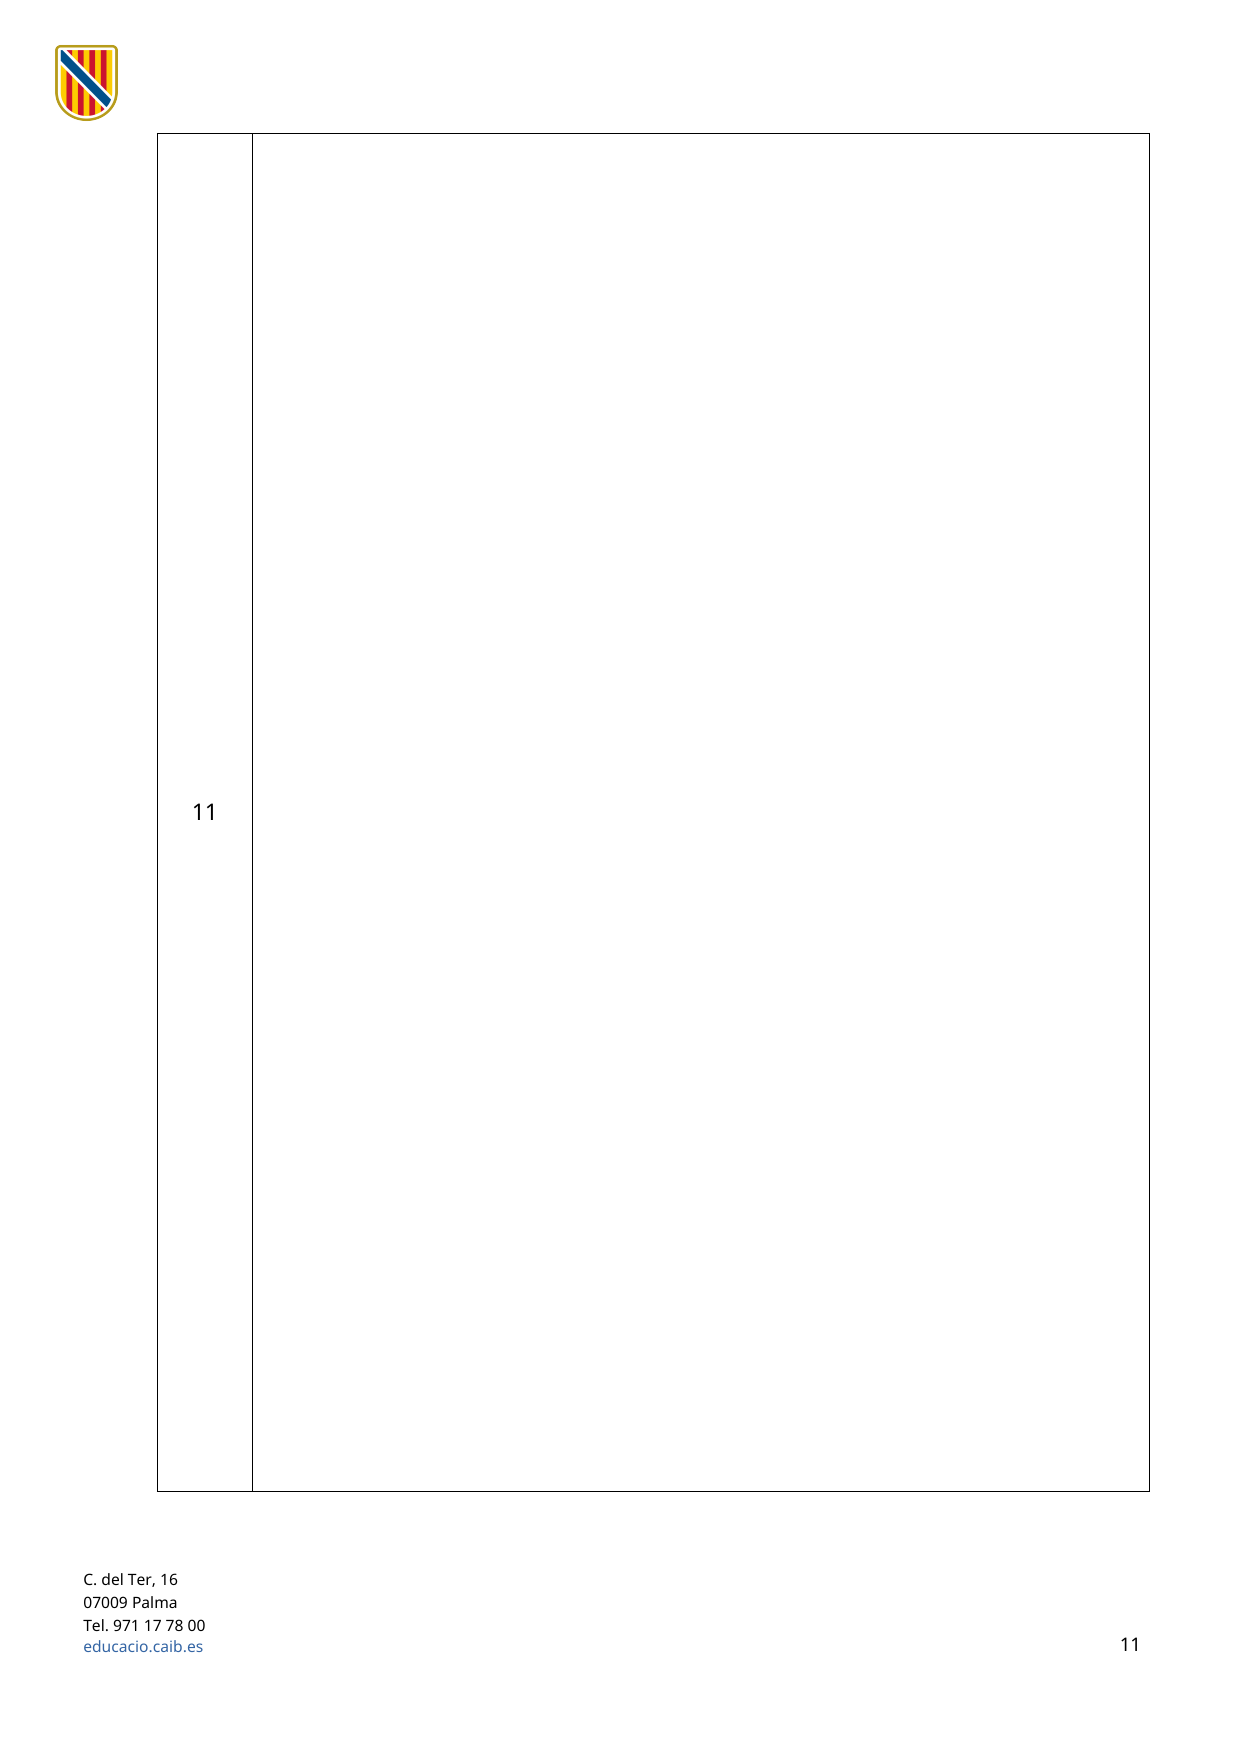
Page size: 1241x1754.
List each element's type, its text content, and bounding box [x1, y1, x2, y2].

table_cell 11 [158, 134, 252, 1491]
table_cell [253, 134, 1149, 1491]
picture [35, 16, 138, 150]
